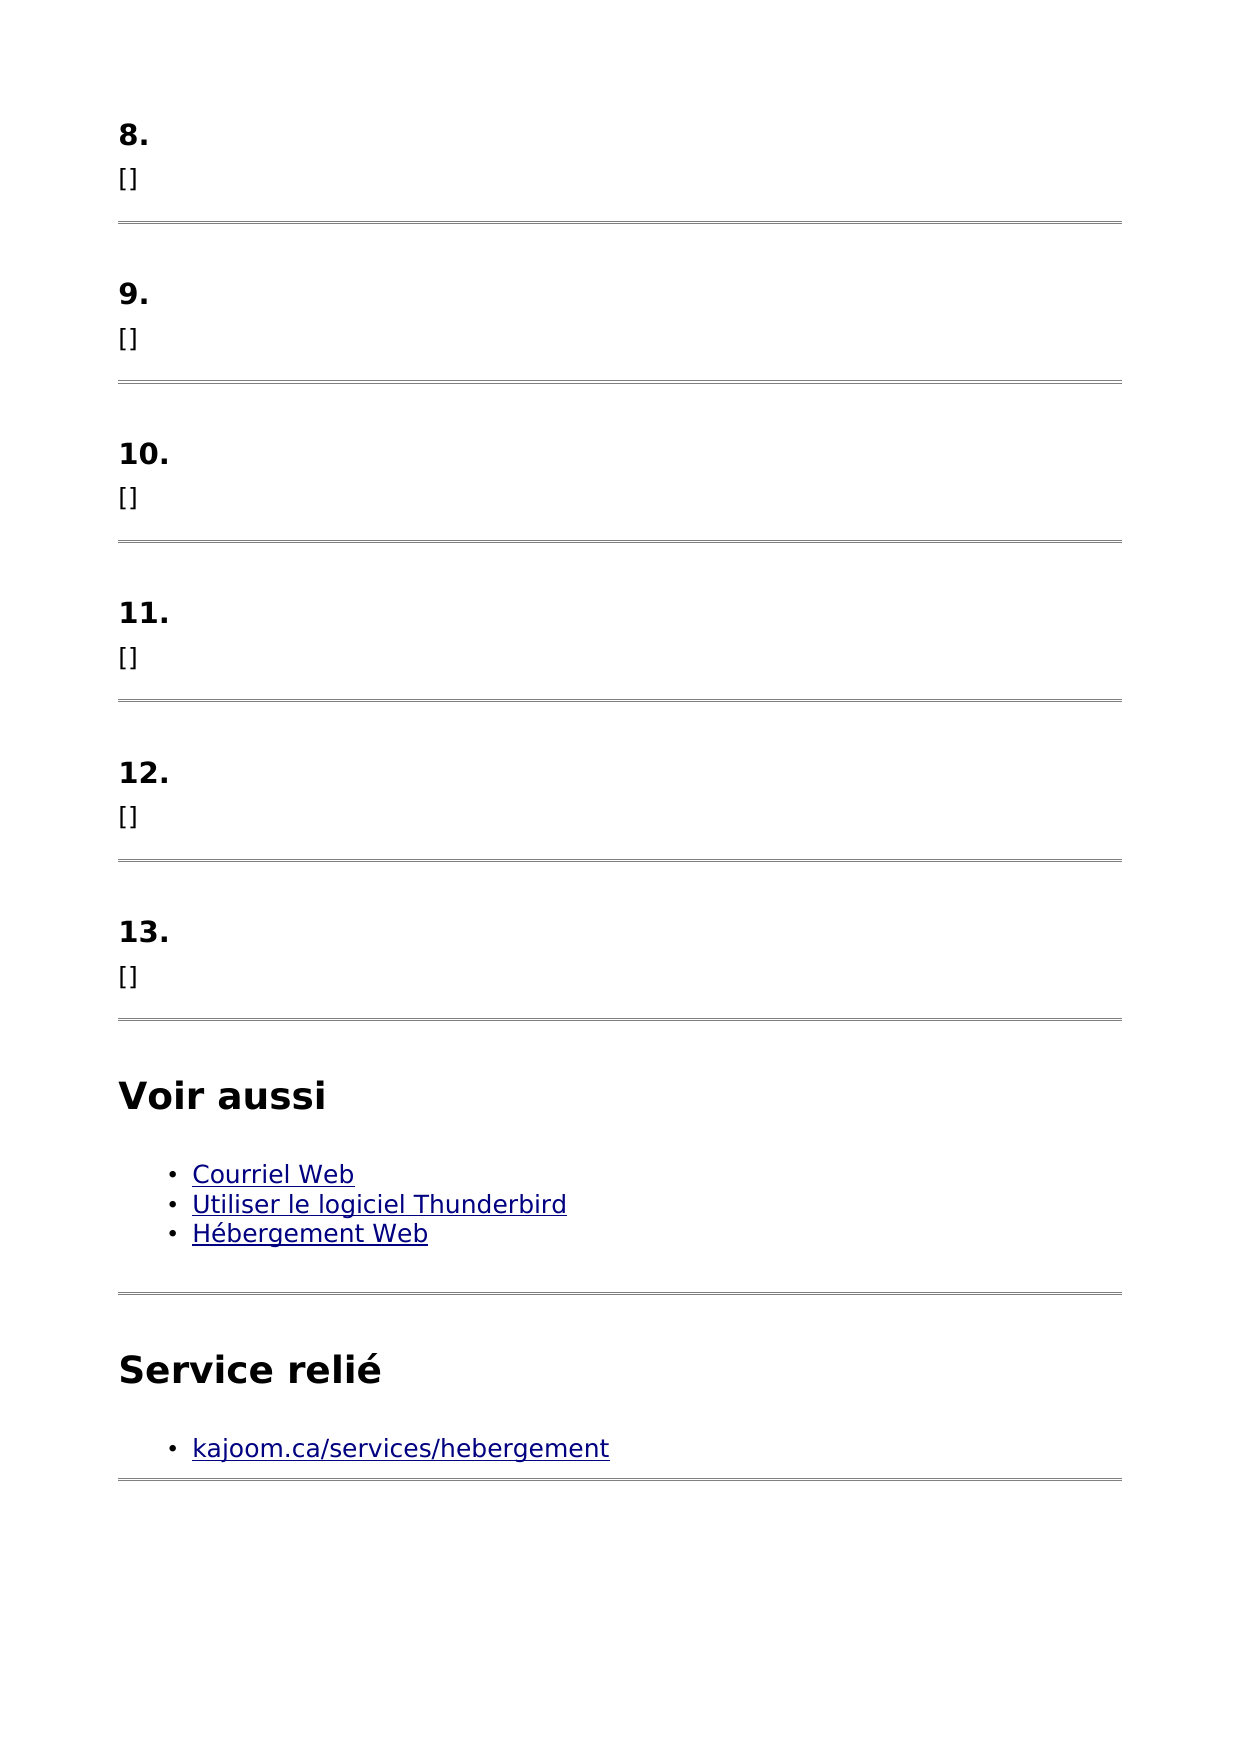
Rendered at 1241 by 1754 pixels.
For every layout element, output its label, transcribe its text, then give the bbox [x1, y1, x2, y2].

subtitle Service relié [118, 1349, 1122, 1393]
text [] [118, 802, 1122, 832]
list Hébergement Web [177, 1219, 1122, 1248]
subtitle 9. [118, 278, 1122, 312]
subtitle 10. [118, 437, 1122, 471]
subtitle 11. [118, 597, 1122, 631]
list kajoom.ca/services/hebergement [177, 1434, 1122, 1464]
subtitle Voir aussi [118, 1075, 1122, 1119]
subtitle 12. [118, 756, 1122, 790]
text [] [118, 483, 1122, 513]
subtitle 8. [118, 118, 1122, 152]
list Courriel Web [177, 1161, 1122, 1190]
text [] [118, 962, 1122, 991]
subtitle 13. [118, 916, 1122, 949]
text [] [118, 164, 1122, 194]
list Utiliser le logiciel Thunderbird [177, 1190, 1122, 1219]
text [] [118, 324, 1122, 353]
text [] [118, 643, 1122, 672]
